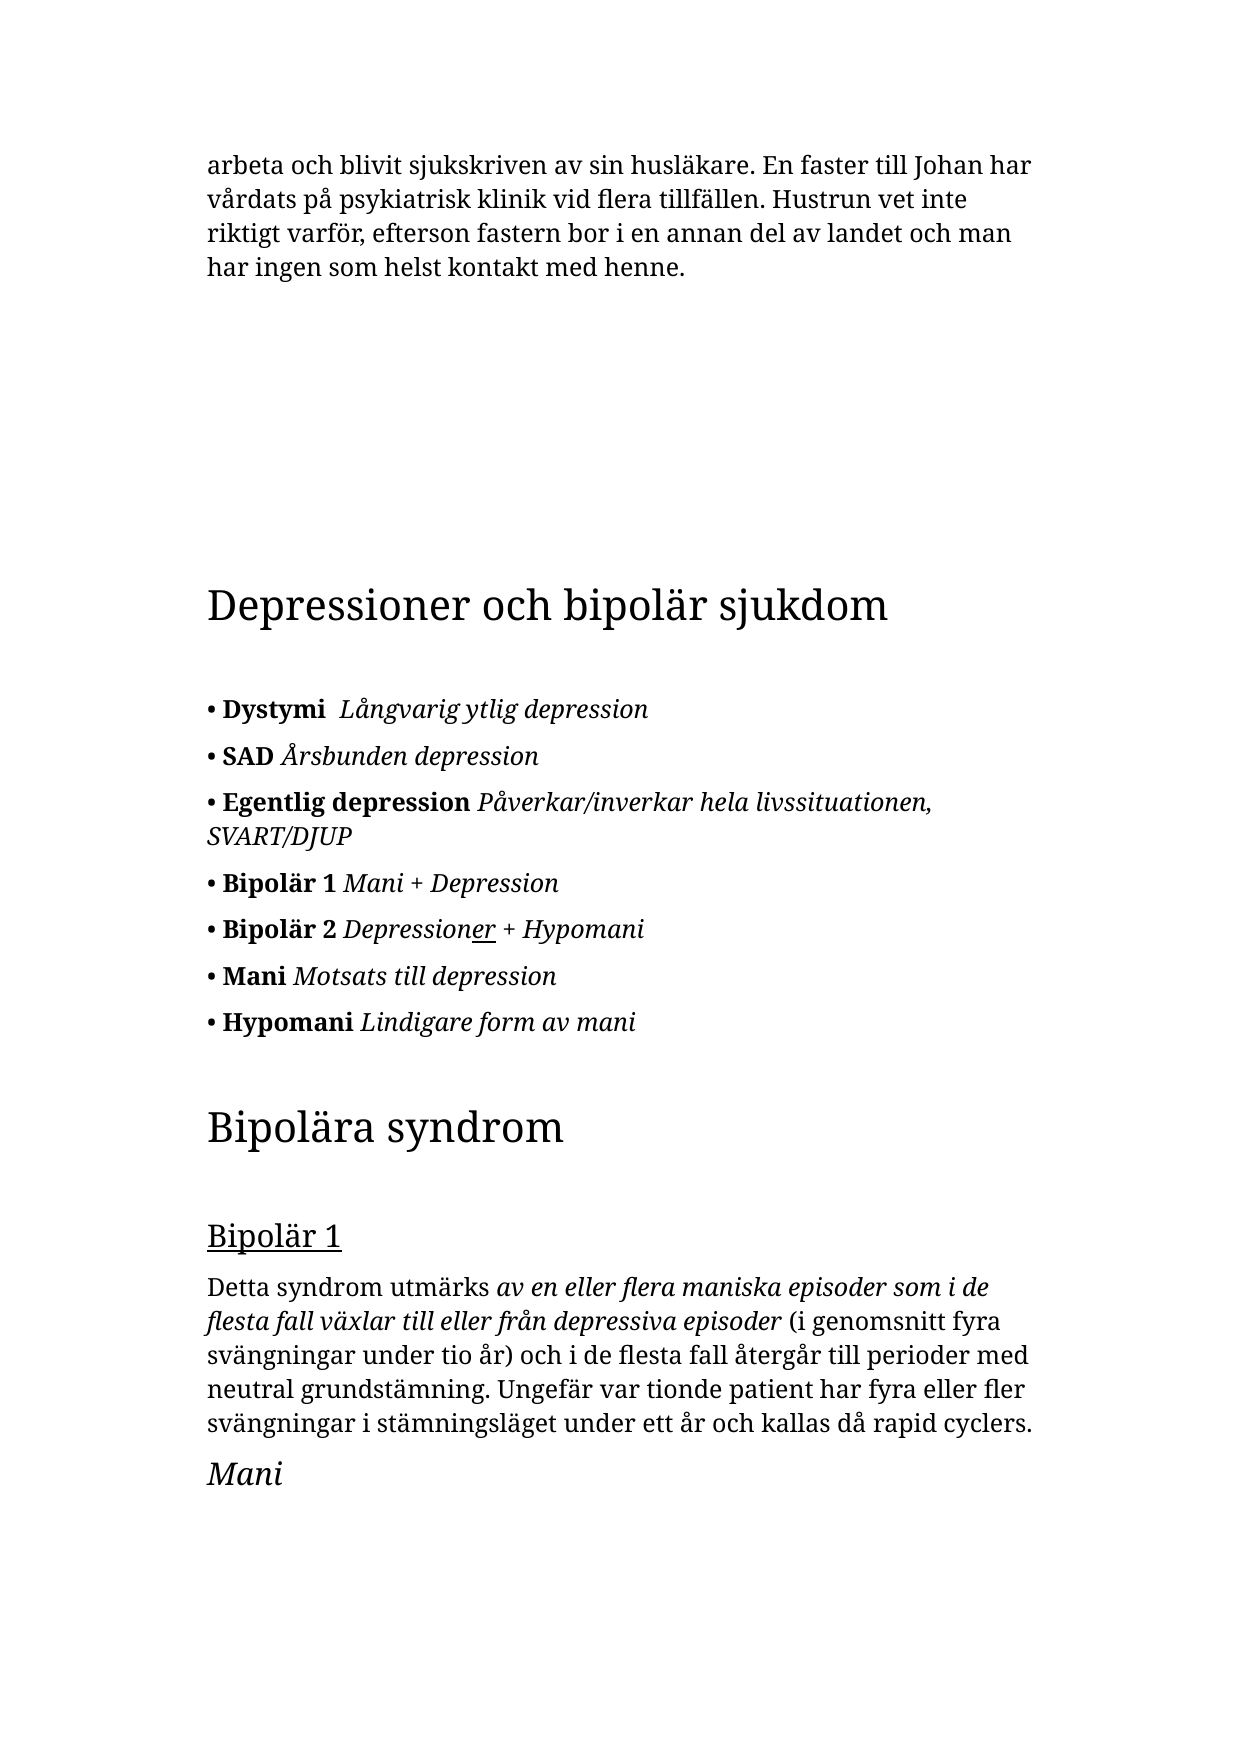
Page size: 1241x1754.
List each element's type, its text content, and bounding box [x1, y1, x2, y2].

text arbeta och blivit sjukskriven av sin husläkare. En faster till Johan har vårdats på psykiatrisk klinik vid flera tillfällen. Hustrun vet inte riktigt varför, efterson fastern bor i en annan del av landet och man har ingen som helst kontakt med henne. [207, 148, 1033, 284]
text • Hypomani Lindigare form av mani [207, 1005, 1033, 1039]
text Bipolära syndrom [207, 1098, 1033, 1155]
text Mani [207, 1452, 1033, 1494]
text Depressioner och bipolär sjukdom [207, 576, 1033, 633]
text • Bipolär 2 Depressioner + Hypomani [207, 912, 1033, 946]
text • Bipolär 1 Mani + Depression [207, 865, 1033, 899]
text Detta syndrom utmärks av en eller flera maniska episoder som i de flesta fall växlar till eller från depressiva episoder (i genomsnitt fyra svängningar under tio år) och i de flesta fall återgår till perioder med neutral grundstämning. Ungefär var tionde patient har fyra eller fler svängningar i stämningsläget under ett år och kallas då rapid cyclers. [207, 1269, 1033, 1439]
text Bipolär 1 [207, 1214, 1033, 1257]
text • Dystymi Långvarig ytlig depression [207, 692, 1033, 726]
text • Egentlig depression Påverkar/inverkar hela livssituationen, SVART/DJUP [207, 785, 1033, 853]
text • SAD Årsbunden depression [207, 738, 1033, 772]
text • Mani Motsats till depression [207, 958, 1033, 993]
